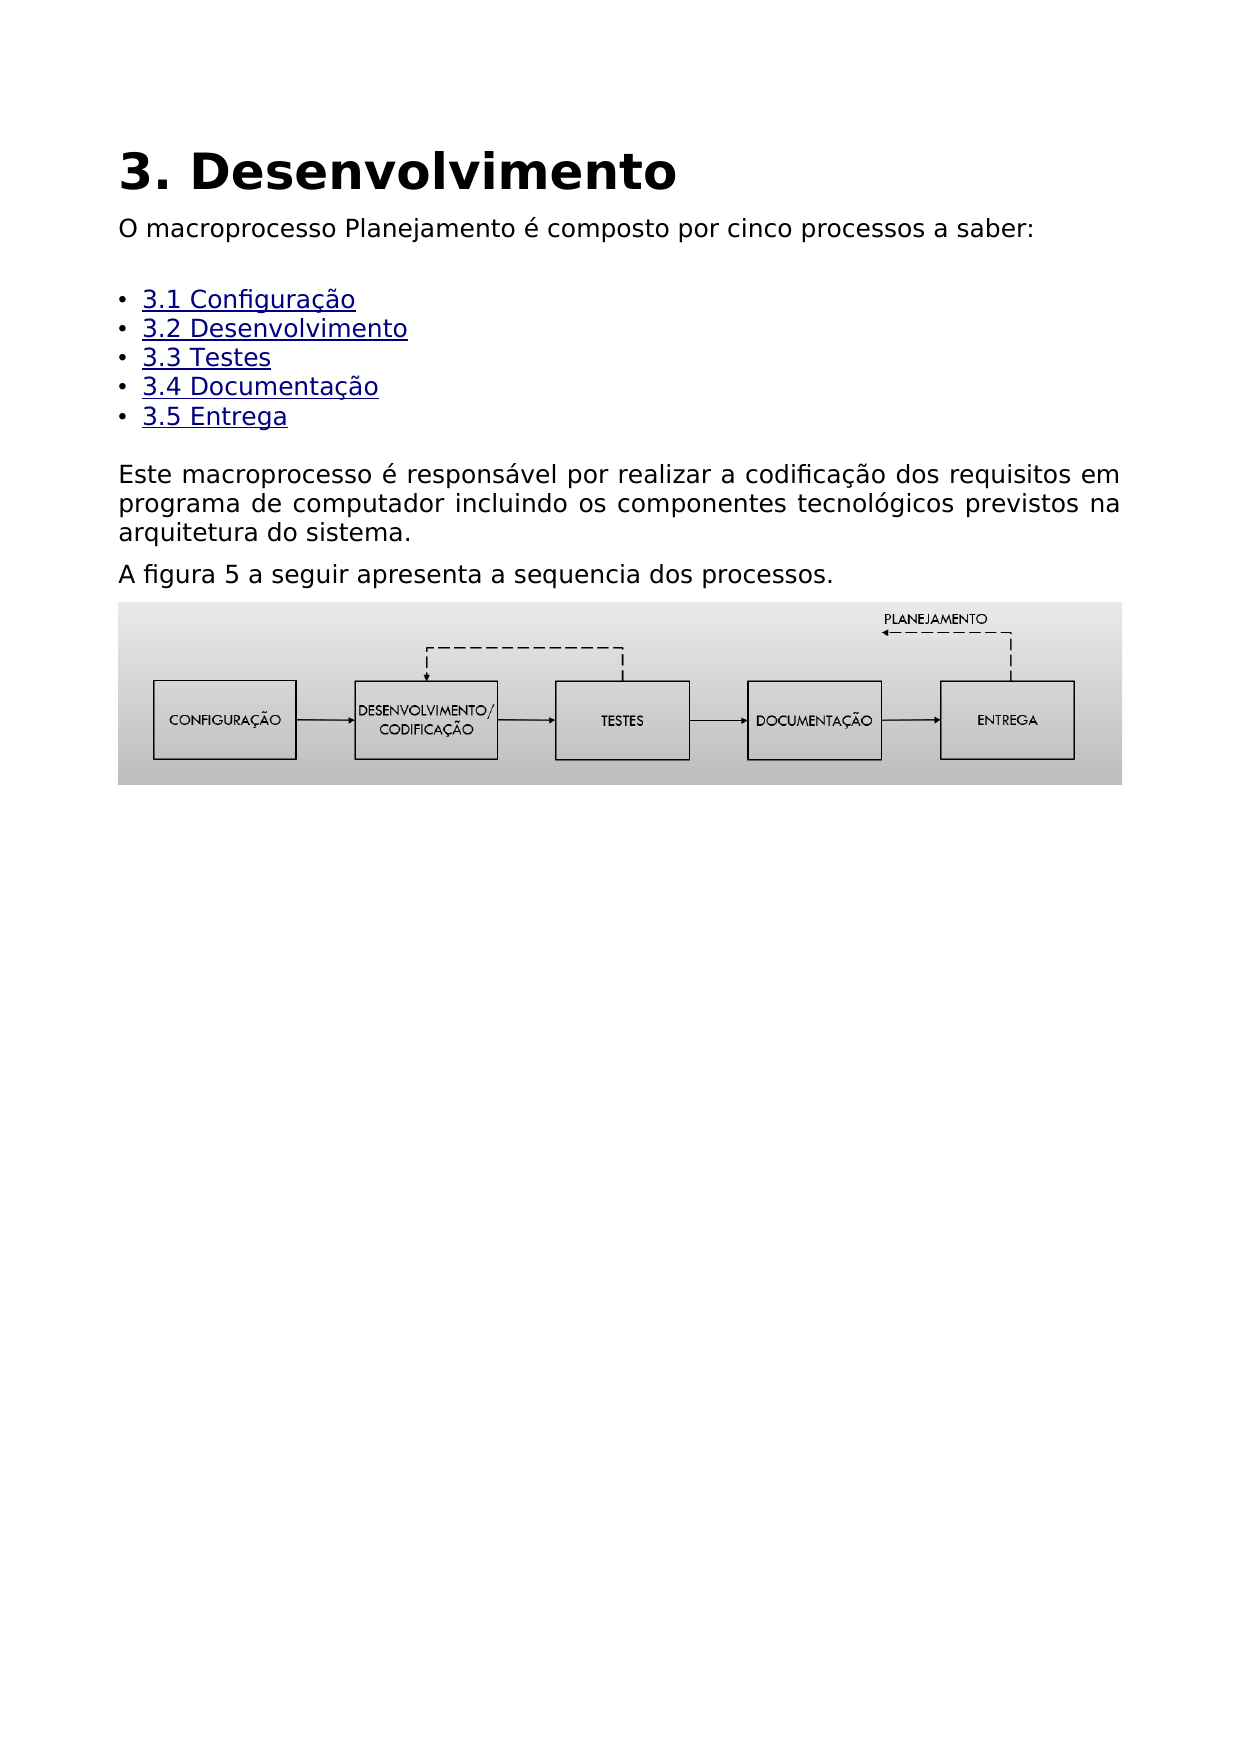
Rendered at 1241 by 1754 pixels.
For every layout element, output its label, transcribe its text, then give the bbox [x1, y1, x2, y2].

picture [118, 602, 1123, 785]
text A figura 5 a seguir apresenta a sequencia dos processos. [118, 560, 1122, 589]
list 3.4 Documentação [118, 372, 1122, 402]
list 3.1 Configuração [118, 285, 1122, 314]
subtitle 3. Desenvolvimento [118, 143, 1122, 201]
list 3.2 Desenvolvimento [118, 314, 1122, 343]
text O macroprocesso Planejamento é composto por cinco processos a saber: [118, 214, 1122, 243]
text Este macroprocesso é responsável por realizar a codificação dos requisitos em programa de computador incluindo os componentes tecnológicos previstos na arquitetura do sistema. [118, 460, 1122, 548]
list 3.5 Entrega [118, 402, 1122, 431]
list 3.3 Testes [118, 343, 1122, 372]
